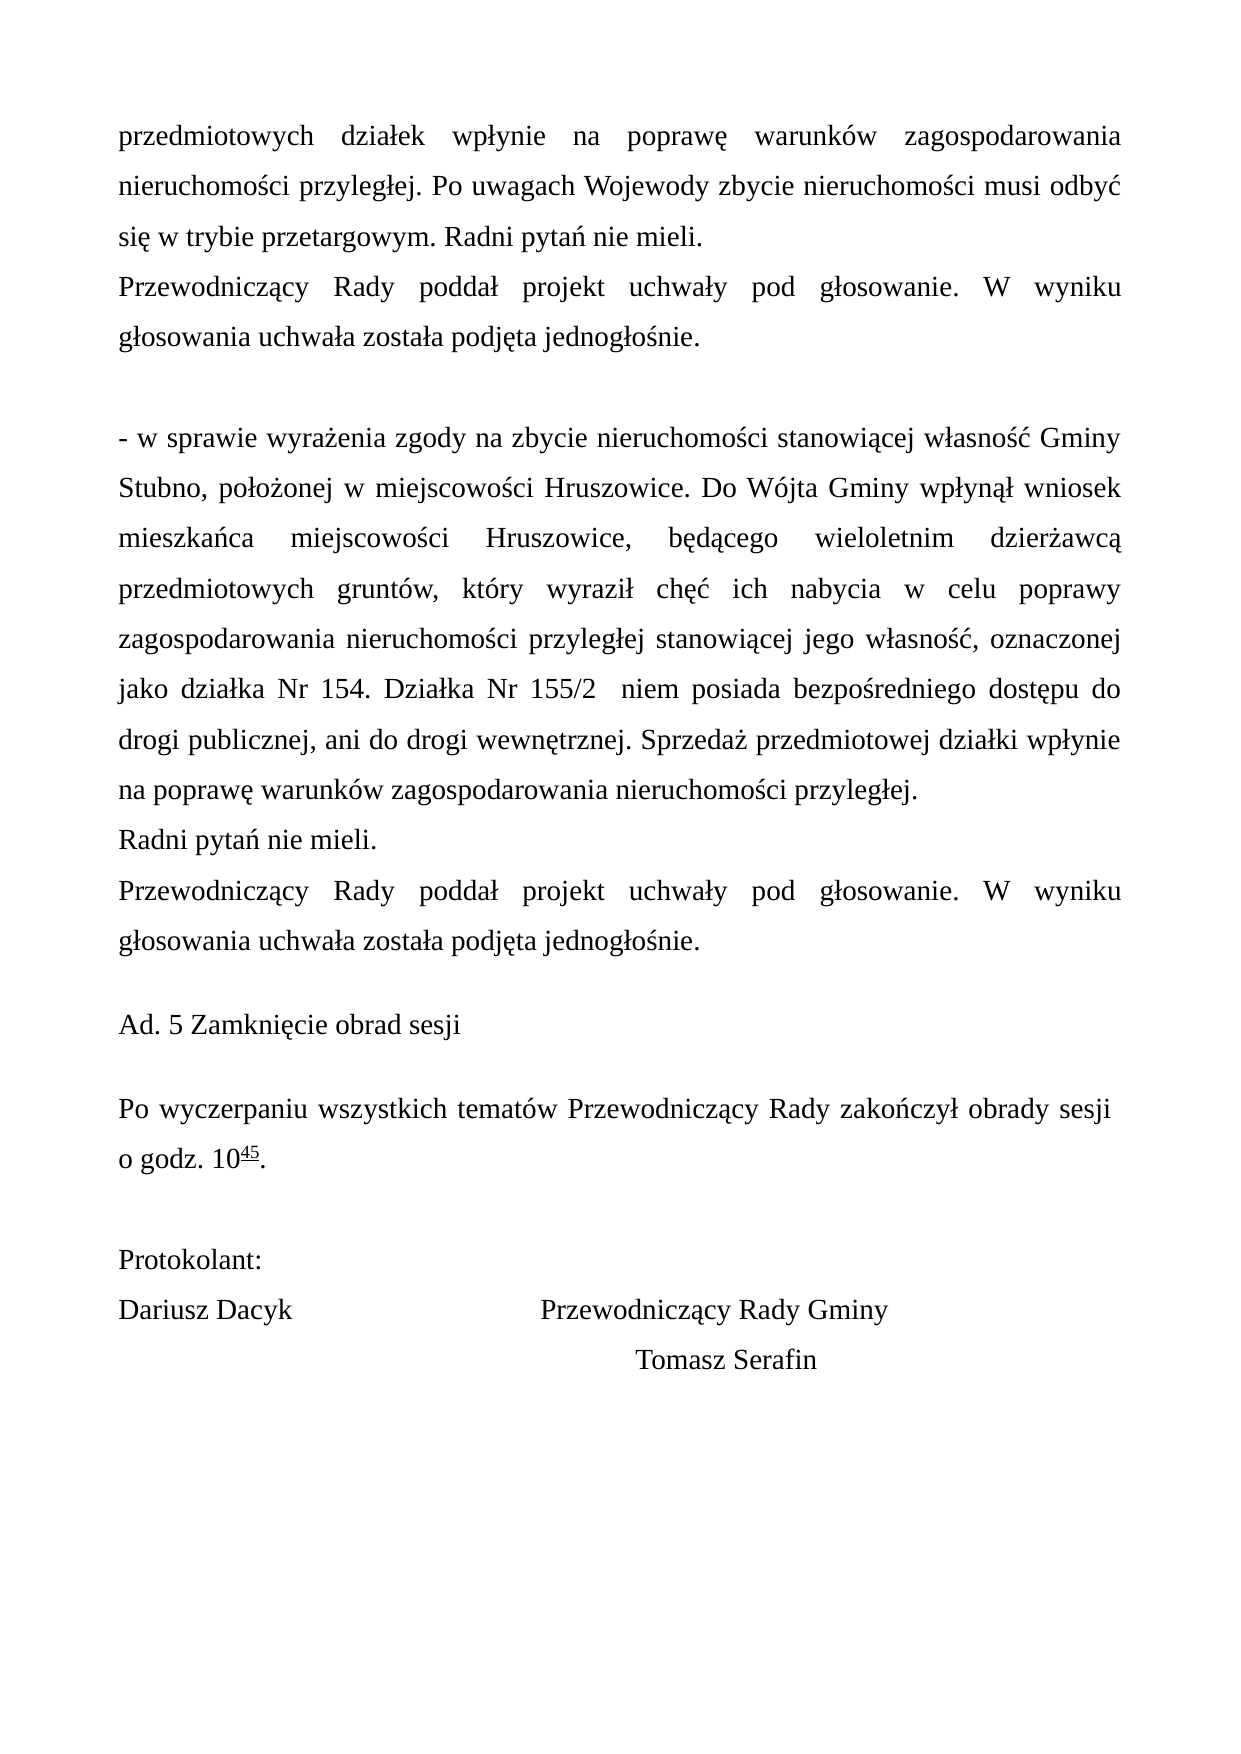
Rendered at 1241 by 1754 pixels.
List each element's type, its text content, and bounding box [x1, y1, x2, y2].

text Protokolant: [118, 1242, 1122, 1275]
text Ad. 5 Zamknięcie obrad sesji [118, 1007, 1122, 1041]
text Radni pytań nie mieli. [118, 822, 1122, 856]
text Przewodniczący Rady poddał projekt uchwały pod głosowanie. W wyniku głosowania uchwała została podjęta jednogłośnie. [118, 269, 1122, 353]
text - w sprawie wyrażenia zgody na zbycie nieruchomości stanowiącej własność Gminy Stubno, położonej w miejscowości Hruszowice. Do Wójta Gminy wpłynął wniosek mieszkańca miejscowości Hruszowice, będącego wieloletnim dzierżawcą przedmiotowych gruntów, który wyraził chęć ich nabycia w celu poprawy zagospodarowania nieruchomości przyległej stanowiącej jego własność, oznaczonej jako działka Nr 154. Działka Nr 155/2 niem posiada bezpośredniego dostępu do drogi publicznej, ani do drogi wewnętrznej. Sprzedaż przedmiotowej działki wpłynie na poprawę warunków zagospodarowania nieruchomości przyległej. [118, 420, 1122, 806]
text Dariusz Dacyk Przewodniczący Rady Gminy [118, 1292, 1122, 1326]
text Tomasz Serafin [118, 1342, 1122, 1376]
text Przewodniczący Rady poddał projekt uchwały pod głosowanie. W wyniku głosowania uchwała została podjęta jednogłośnie. [118, 873, 1122, 957]
text przedmiotowych działek wpłynie na poprawę warunków zagospodarowania nieruchomości przyległej. Po uwagach Wojewody zbycie nieruchomości musi odbyć się w trybie przetargowym. Radni pytań nie mieli. [118, 118, 1122, 252]
text Po wyczerpaniu wszystkich tematów Przewodniczący Rady zakończył obrady sesji o godz. 1045. [118, 1091, 1122, 1175]
